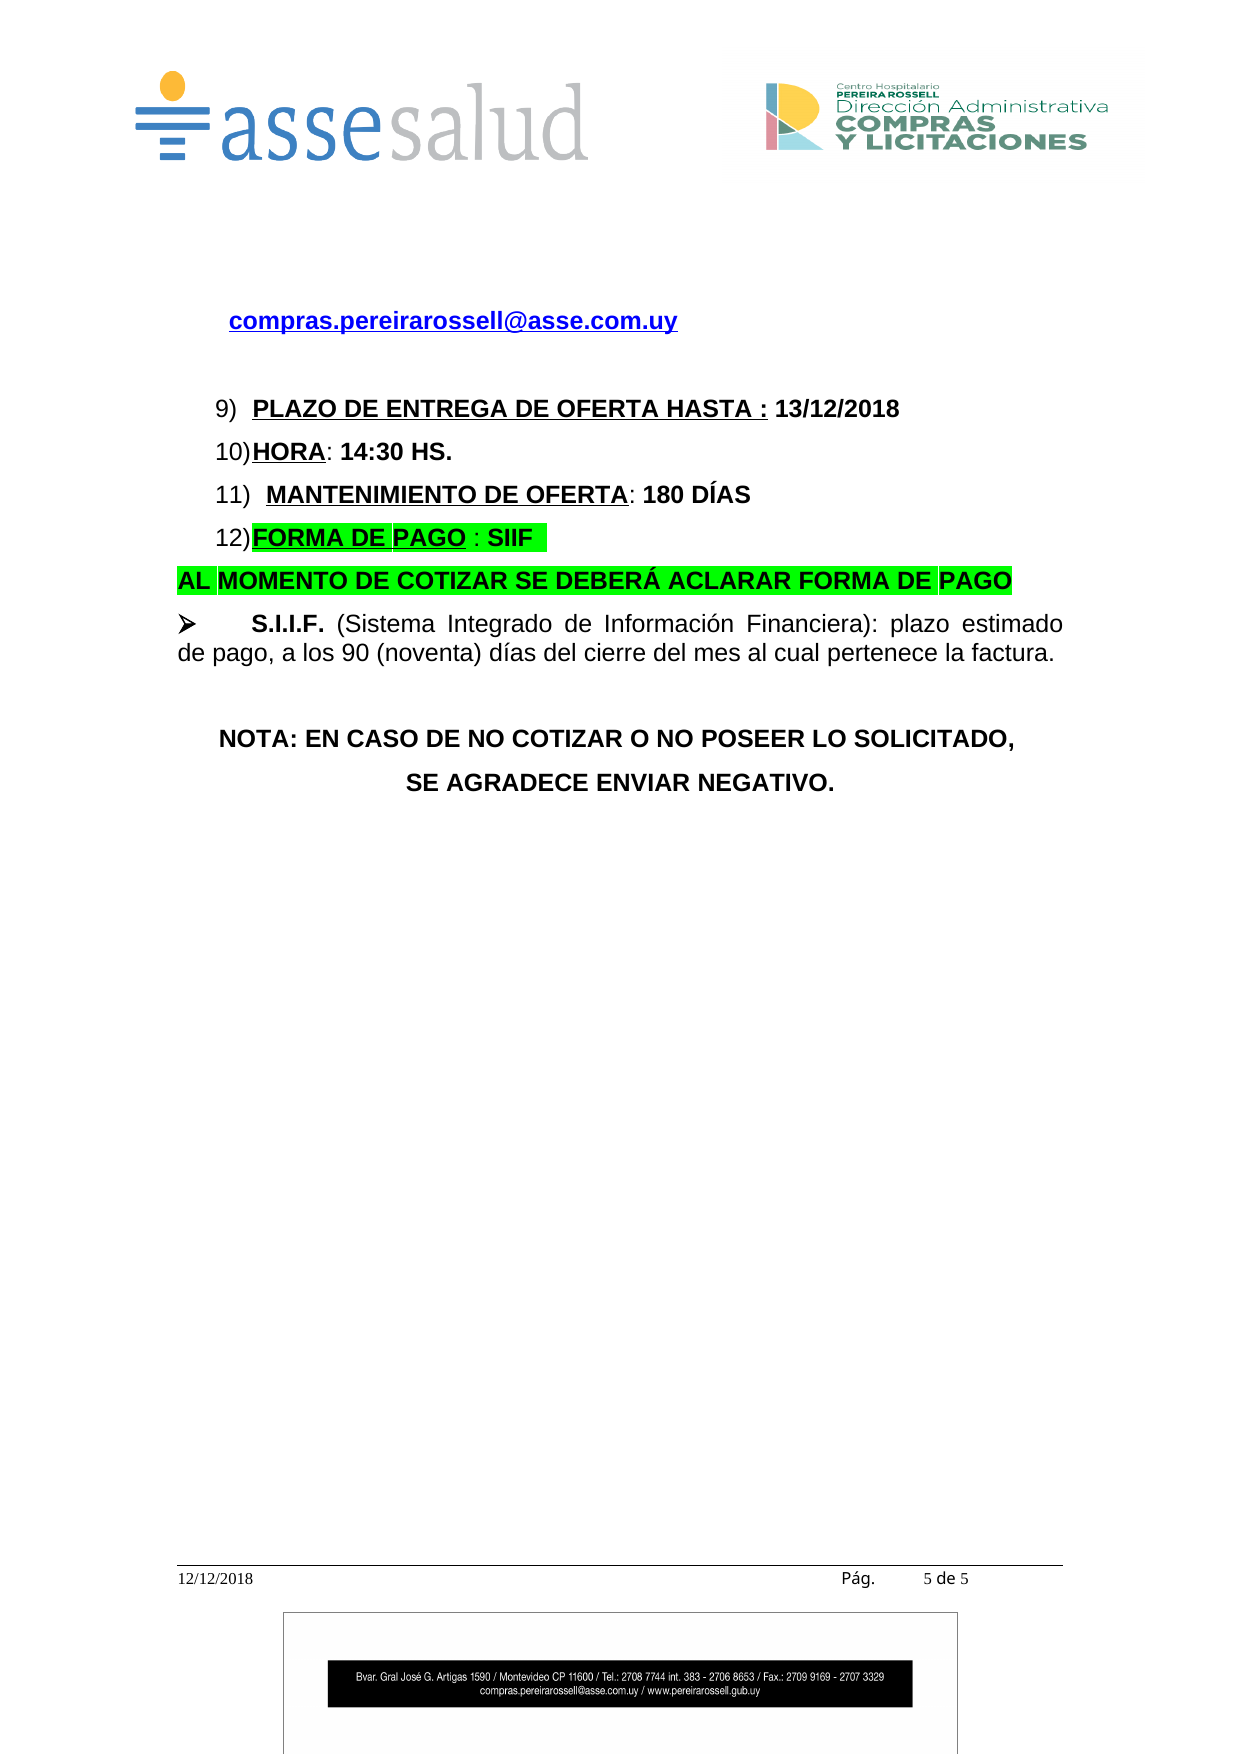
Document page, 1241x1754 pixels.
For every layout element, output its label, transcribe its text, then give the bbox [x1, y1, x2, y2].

text SE AGRADECE ENVIAR NEGATIVO. [177, 768, 1063, 796]
list S.I.I.F. (Sistema Integrado de Información Financiera): plazo estimado de pago, a los 90 (noventa) días del cierre del mes al cual pertenece la factura. [177, 609, 1063, 667]
list HORA: 14:30 HS. [215, 437, 1063, 466]
text AL MOMENTO DE COTIZAR SE DEBERÁ ACLARAR FORMA DE PAGO [177, 566, 1063, 595]
picture [284, 1613, 957, 1754]
list MANTENIMIENTO DE OFERTA: 180 DÍAS [215, 480, 1063, 509]
picture [134, 70, 589, 162]
picture [722, 45, 1145, 183]
text NOTA: EN CASO DE NO COTIZAR O NO POSEER LO SOLICITADO, [177, 724, 1063, 753]
list FORMA DE PAGO : SIIF [215, 523, 1063, 552]
list PLAZO DE ENTREGA DE OFERTA HASTA : 13/12/2018 [215, 394, 1063, 422]
text compras.pereirarossell@asse.com.uy [215, 306, 1063, 335]
